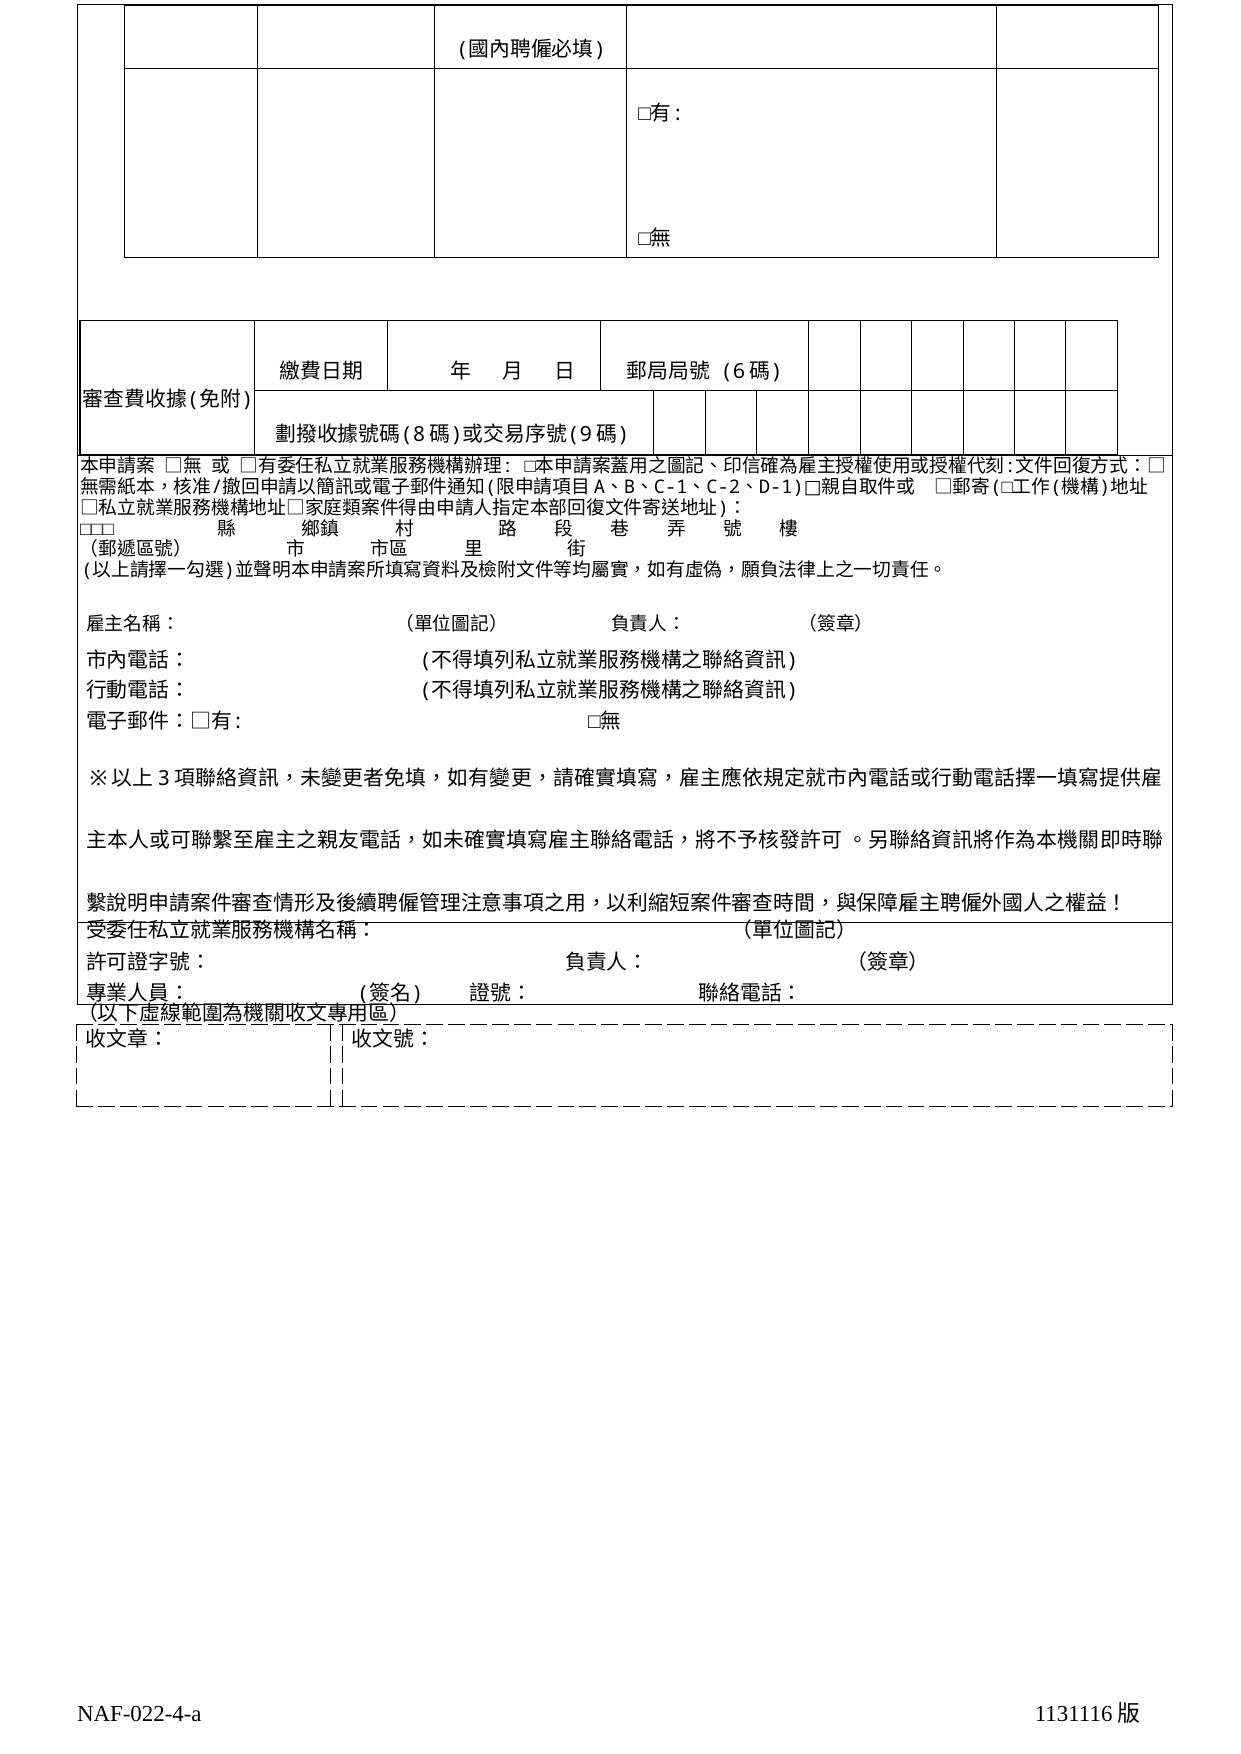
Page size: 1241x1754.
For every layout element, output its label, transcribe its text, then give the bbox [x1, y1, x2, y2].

table_cell [706, 391, 756, 454]
table_cell [757, 391, 808, 454]
table_header [912, 321, 963, 390]
table_cell [125, 69, 257, 257]
text （以下虛線範圍為機關收文專用區） [77, 1005, 1163, 1024]
table_cell [435, 69, 626, 257]
table_cell [1015, 391, 1065, 454]
table_header [997, 6, 1158, 68]
table_header [964, 321, 1014, 390]
table_cell [258, 69, 434, 257]
table_cell [964, 391, 1014, 454]
table_cell 受委任私立就業服務機構名稱： （單位圖記） 許可證字號： 負責人： （簽章） 專業人員： (簽名) 證號： 聯絡電話： [78, 923, 1172, 1004]
table_cell [809, 391, 860, 454]
table_cell □有: □無 [627, 69, 996, 257]
table_header 郵局局號 (6碼) [601, 321, 808, 390]
table_header (國內聘僱必填) [435, 6, 626, 68]
table_header [1066, 321, 1117, 390]
table_header [1015, 321, 1065, 390]
table_cell 本申請案 □無 或 □有委任私立就業服務機構辦理: □本申請案蓋用之圖記、印信確為雇主授權使用或授權代刻:文件回復方式：□無需紙本，核准/撤回申請以簡訊或電子郵件通知(限申請項目A、B、C-1、C-2、D-1)□親自取件或 □郵寄(□工作(機構)地址 □私立就業服務機構地址□家庭類案件得由申請人指定本部回復文件寄送地址)： □□□ 縣 鄉鎮 村 路 段 巷 弄 號 樓 （郵遞區號） 市 市區 里 街 (以上請擇一勾選)並聲明本申請案所填寫資料及檢附文件等均屬實，如有虛偽，願負法律上之一切責任。 雇主名稱： （單位圖記） 負責人： （簽章） 市內電話： (不得填列私立就業服務機構之聯絡資訊) 行動電話： (不得填列私立就業服務機構之聯絡資訊) 電子郵件：□有: □無 ※以上3項聯絡資訊，未變更者免填，如有變更，請確實填寫，雇主應依規定就市內電話或行動電話擇一填寫提供雇主本人或可聯繫至雇主之親友電話，如未確實填寫雇主聯絡電話，將不予核發許可。另聯絡資訊將作為本機關即時聯繫說明申請案件審查情形及後續聘僱管理注意事項之用，以利縮短案件審查時間，與保障雇主聘僱外國人之權益！ [78, 456, 1172, 922]
table_cell [912, 391, 963, 454]
table_cell [1066, 391, 1117, 454]
table_cell [78, 5, 1172, 455]
table_cell [997, 69, 1158, 257]
table_cell [861, 391, 911, 454]
table_cell 劃撥收據號碼(8碼)或交易序號(9碼) [255, 391, 653, 454]
table_header [627, 6, 996, 68]
table_header 繳費日期 [255, 321, 387, 390]
table_header [809, 321, 860, 390]
table_header 審查費收據(免附) [81, 321, 254, 454]
table_header 收文號： [343, 1024, 1172, 1106]
table_cell [654, 391, 705, 454]
table_header [861, 321, 911, 390]
table_header [331, 1024, 342, 1106]
table_header 收文章： [77, 1024, 331, 1106]
table_header [125, 6, 257, 68]
table_header [258, 6, 434, 68]
table_header 年 月 日 [388, 321, 600, 390]
